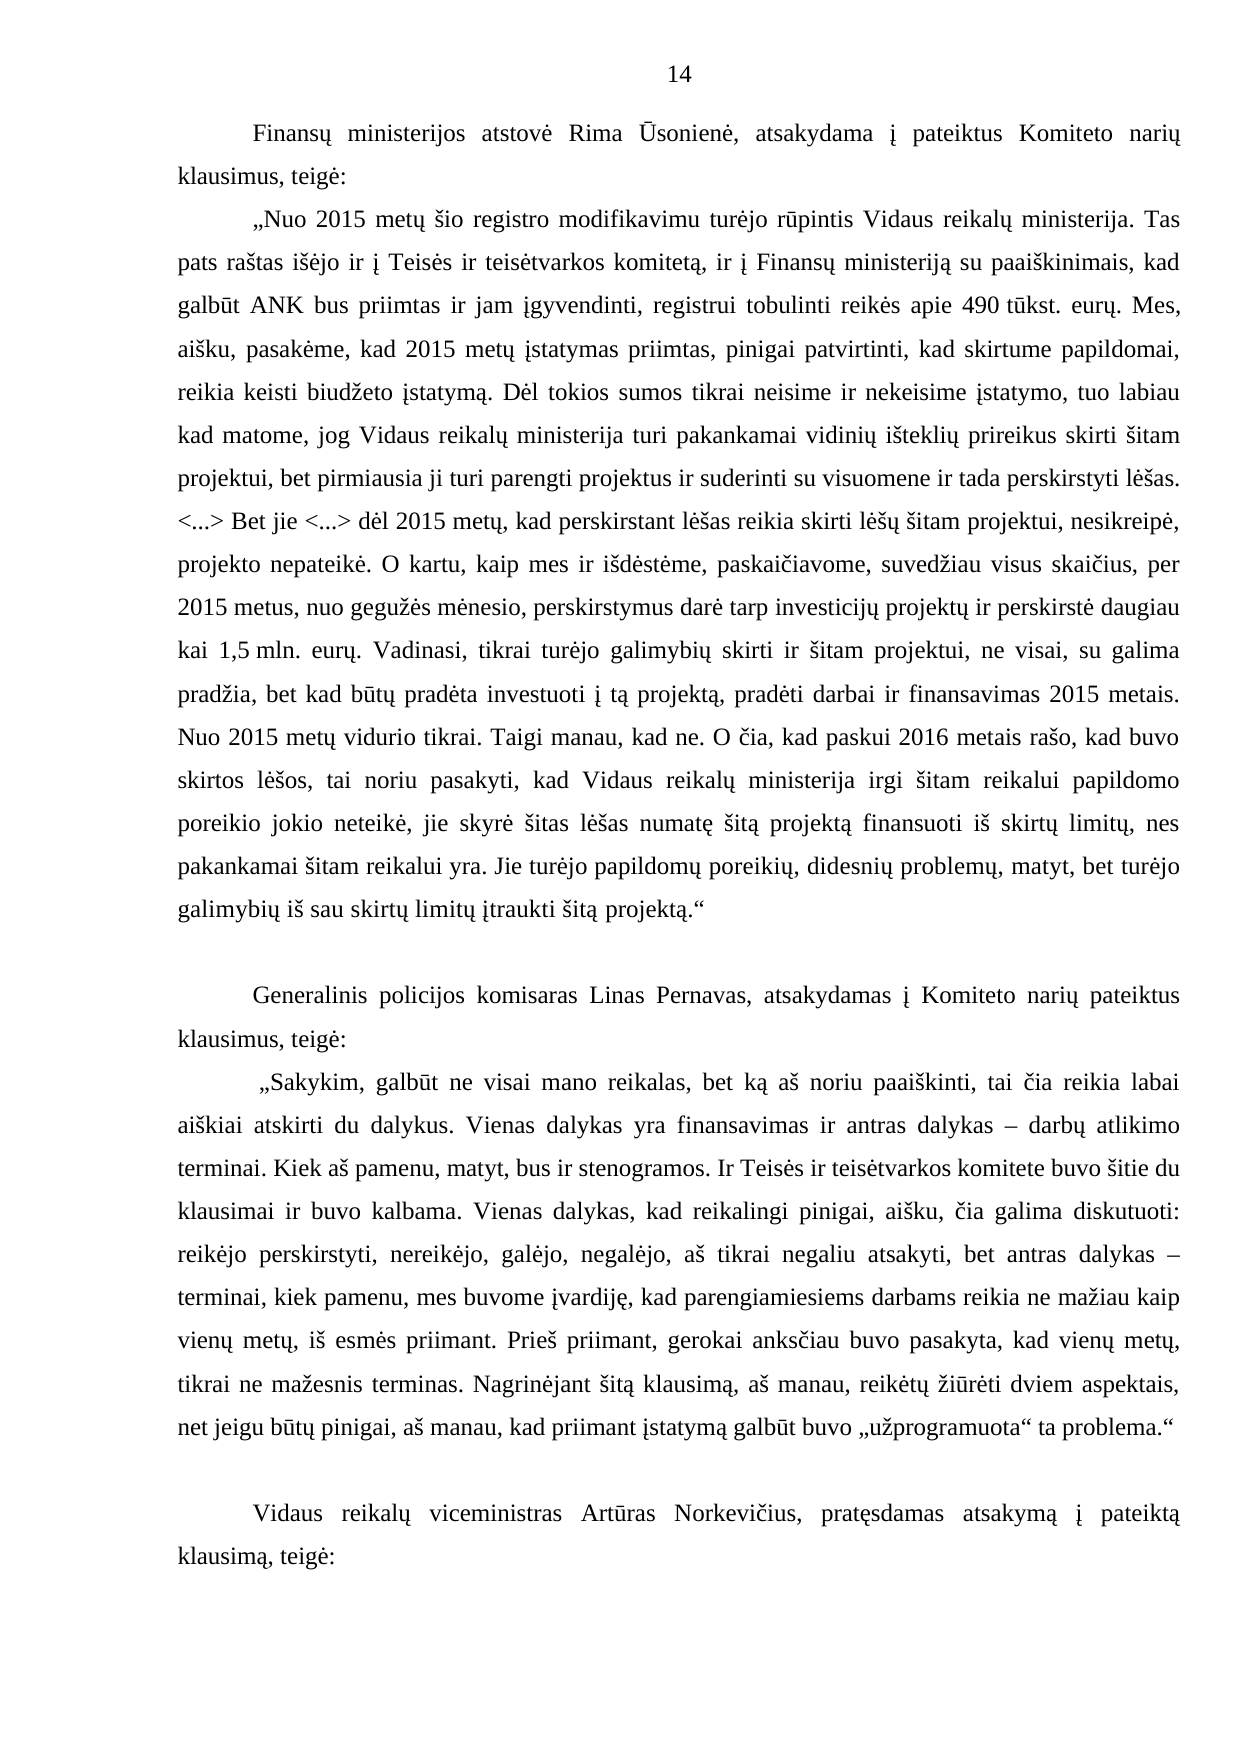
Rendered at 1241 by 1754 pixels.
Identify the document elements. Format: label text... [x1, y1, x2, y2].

text „Nuo 2015 metų šio registro modifikavimu turėjo rūpintis Vidaus reikalų ministerija. Tas pats raštas išėjo ir į Teisės ir teisėtvarkos komitetą, ir į Finansų ministeriją su paaiškinimais, kad galbūt ANK bus priimtas ir jam įgyvendinti, registrui tobulinti reikės apie 490 tūkst. eurų. Mes, aišku, pasakėme, kad 2015 metų įstatymas priimtas, pinigai patvirtinti, kad skirtume papildomai, reikia keisti biudžeto įstatymą. Dėl tokios sumos tikrai neisime ir nekeisime įstatymo, tuo labiau kad matome, jog Vidaus reikalų ministerija turi pakankamai vidinių išteklių prireikus skirti šitam projektui, bet pirmiausia ji turi parengti projektus ir suderinti su visuomene ir tada perskirstyti lėšas. <...> Bet jie <...> dėl 2015 metų, kad perskirstant lėšas reikia skirti lėšų šitam projektui, nesikreipė, projekto nepateikė. O kartu, kaip mes ir išdėstėme, paskaičiavome, suvedžiau visus skaičius, per 2015 metus, nuo gegužės mėnesio, perskirstymus darė tarp investicijų projektų ir perskirstė daugiau kai 1,5 mln. eurų. Vadinasi, tikrai turėjo galimybių skirti ir šitam projektui, ne visai, su galima pradžia, bet kad būtų pradėta investuoti į tą projektą, pradėti darbai ir finansavimas 2015 metais. Nuo 2015 metų vidurio tikrai. Taigi manau, kad ne. O čia, kad paskui 2016 metais rašo, kad buvo skirtos lėšos, tai noriu pasakyti, kad Vidaus reikalų ministerija irgi šitam reikalui papildomo poreikio jokio neteikė, jie skyrė šitas lėšas numatę šitą projektą finansuoti iš skirtų limitų, nes pakankamai šitam reikalui yra. Jie turėjo papildomų poreikių, didesnių problemų, matyt, bet turėjo galimybių iš sau skirtų limitų įtraukti šitą projektą.“ [177, 204, 1181, 923]
text „Sakykim, galbūt ne visai mano reikalas, bet ką aš noriu paaiškinti, tai čia reikia labai aiškiai atskirti du dalykus. Vienas dalykas yra finansavimas ir antras dalykas – darbų atlikimo terminai. Kiek aš pamenu, matyt, bus ir stenogramos. Ir Teisės ir teisėtvarkos komitete buvo šitie du klausimai ir buvo kalbama. Vienas dalykas, kad reikalingi pinigai, aišku, čia galima diskutuoti: reikėjo perskirstyti, nereikėjo, galėjo, negalėjo, aš tikrai negaliu atsakyti, bet antras dalykas – terminai, kiek pamenu, mes buvome įvardiję, kad parengiamiesiems darbams reikia ne mažiau kaip vienų metų, iš esmės priimant. Prieš priimant, gerokai anksčiau buvo pasakyta, kad vienų metų, tikrai ne mažesnis terminas. Nagrinėjant šitą klausimą, aš manau, reikėtų žiūrėti dviem aspektais, net jeigu būtų pinigai, aš manau, kad priimant įstatymą galbūt buvo „užprogramuota“ ta problema.“ [177, 1067, 1181, 1441]
text Finansų ministerijos atstovė Rima Ūsonienė, atsakydama į pateiktus Komiteto narių klausimus, teigė: [177, 118, 1181, 190]
text Generalinis policijos komisaras Linas Pernavas, atsakydamas į Komiteto narių pateiktus klausimus, teigė: [177, 981, 1181, 1052]
text Vidaus reikalų viceministras Artūras Norkevičius, pratęsdamas atsakymą į pateiktą klausimą, teigė: [177, 1498, 1181, 1570]
